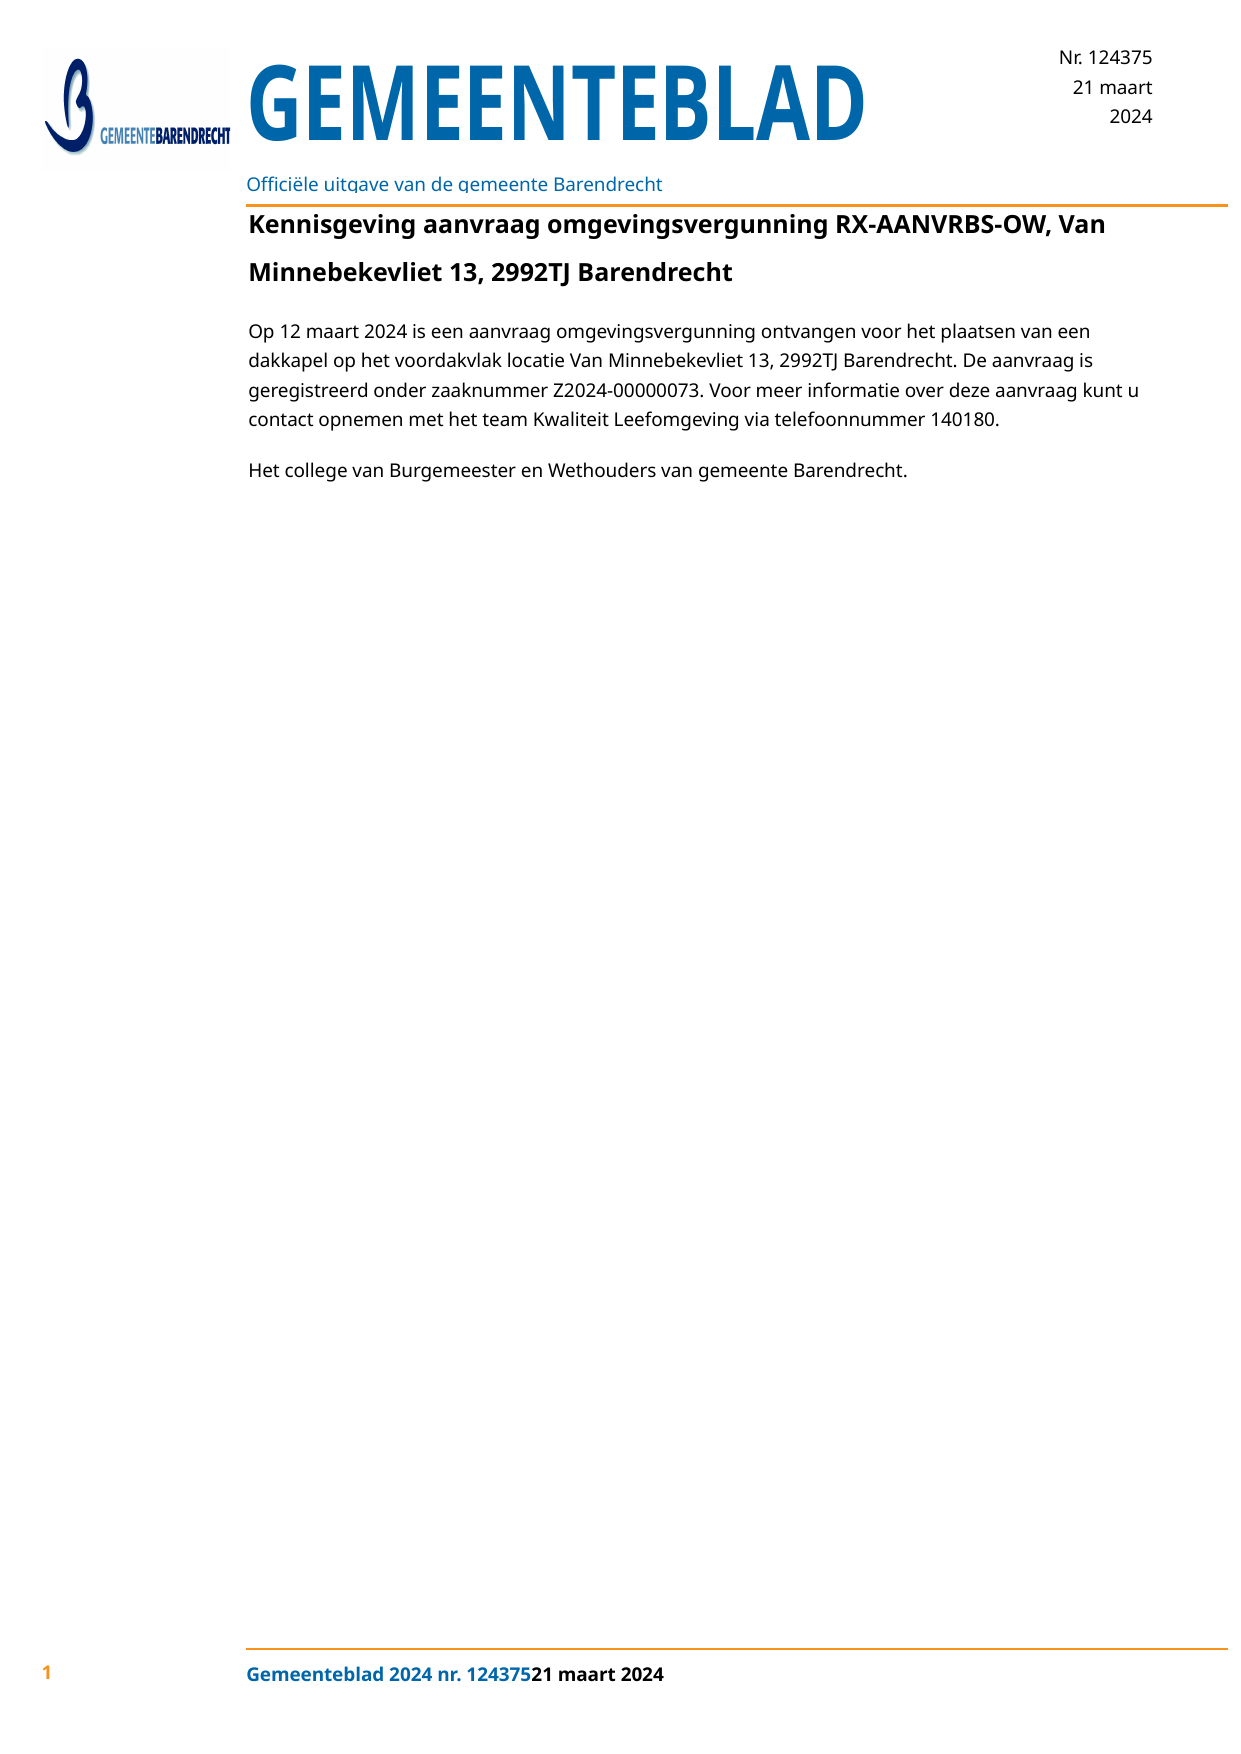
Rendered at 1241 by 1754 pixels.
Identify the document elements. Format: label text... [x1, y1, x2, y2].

picture [41, 47, 231, 172]
text Het college van Burgemeester en Wethouders van gemeente Barendrecht. [248, 457, 1152, 483]
text Op 12 maart 2024 is een aanvraag omgevingsvergunning ontvangen voor het plaatsen van een dakkapel op het voordakvlak locatie Van Minnebekevliet 13, 2992TJ Barendrecht. De aanvraag is geregistreerd onder zaaknummer Z2024-00000073. Voor meer informatie over deze aanvraag kunt u contact opnemen met het team Kwaliteit Leefomgeving via telefoonnummer 140180. [248, 318, 1152, 432]
text Kennisgeving aanvraag omgevingsvergunning RX-AANVRBS-OW, Van Minnebekevliet 13, 2992TJ Barendrecht [248, 207, 1152, 288]
